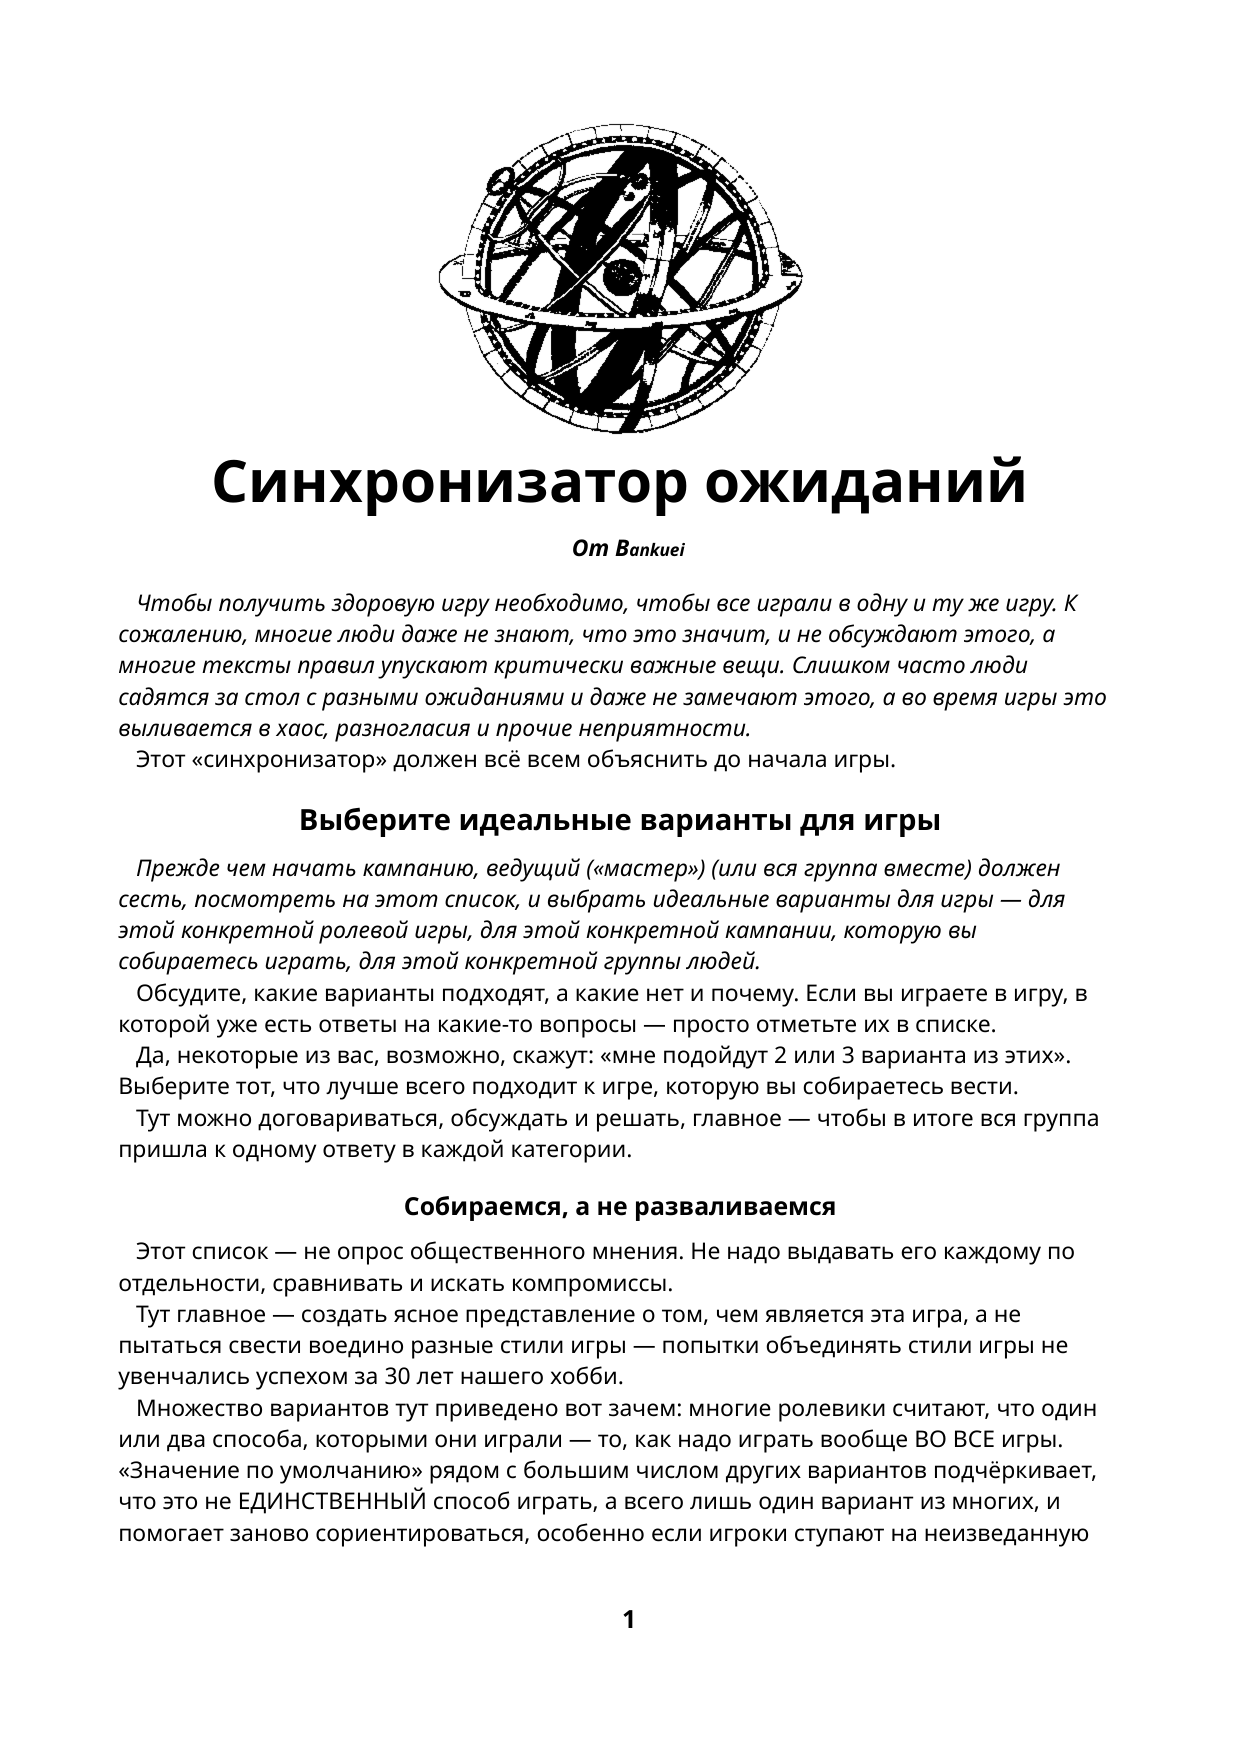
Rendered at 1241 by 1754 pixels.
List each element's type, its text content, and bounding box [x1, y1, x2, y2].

subtitle Синхронизатор ожиданий [118, 143, 1122, 519]
text От Bankuei [118, 532, 1122, 563]
text Чтобы получить здоровую игру необходимо, чтобы все играли в одну и ту же игру. К сожалению, многие люди даже не знают, что это значит, и не обсуждают этого, а многие тексты правил упускают критически важные вещи. Слишком часто люди садятся за стол с разными ожиданиями и даже не замечают этого, а во время игры это выливается в хаос, разногласия и прочие неприятности. [118, 587, 1122, 743]
text Прежде чем начать кампанию, ведущий («мастер») (или вся группа вместе) должен сесть, посмотреть на этот список, и выбрать идеальные варианты для игры — для этой конкретной ролевой игры, для этой конкретной кампании, которую вы собираетесь играть, для этой конкретной группы людей. [118, 851, 1122, 976]
subtitle Собираемся, а не разваливаемся [118, 1189, 1122, 1223]
text Обсудите, какие варианты подходят, а какие нет и почему. Если вы играете в игру, в которой уже есть ответы на какие-то вопросы — просто отметьте их в списке. [118, 976, 1122, 1039]
text Этот «синхронизатор» должен всё всем объяснить до начала игры. [118, 743, 1122, 774]
text Да, некоторые из вас, возможно, скажут: «мне подойдут 2 или 3 варианта из этих». Выберите тот, что лучше всего подходит к игре, которую вы собираетесь вести. [118, 1039, 1122, 1101]
text Тут можно договариваться, обсуждать и решать, главное — чтобы в итоге вся группа пришла к одному ответу в каждой категории. [118, 1101, 1122, 1164]
subtitle Выберите идеальные варианты для игры [118, 799, 1122, 839]
text Тут главное — создать ясное представление о том, чем является эта игра, а не пытаться свести воедино разные стили игры — попытки объединять стили игры не увенчались успехом за 30 лет нашего хобби. [118, 1298, 1122, 1391]
text Множество вариантов тут приведено вот зачем: многие ролевики считают, что один или два способа, которыми они играли — то, как надо играть вообще ВО ВСЕ игры. «Значение по умолчанию» рядом с большим числом других вариантов подчёркивает, что это не ЕДИНСТВЕННЫЙ способ играть, а всего лишь один вариант из многих, и помогает заново сориентироваться, особенно если игроки ступают на неизведанную [118, 1391, 1122, 1548]
picture [435, 118, 806, 441]
text Этот список — не опрос общественного мнения. Не надо выдавать его каждому по отдельности, сравнивать и искать компромиссы. [118, 1235, 1122, 1298]
